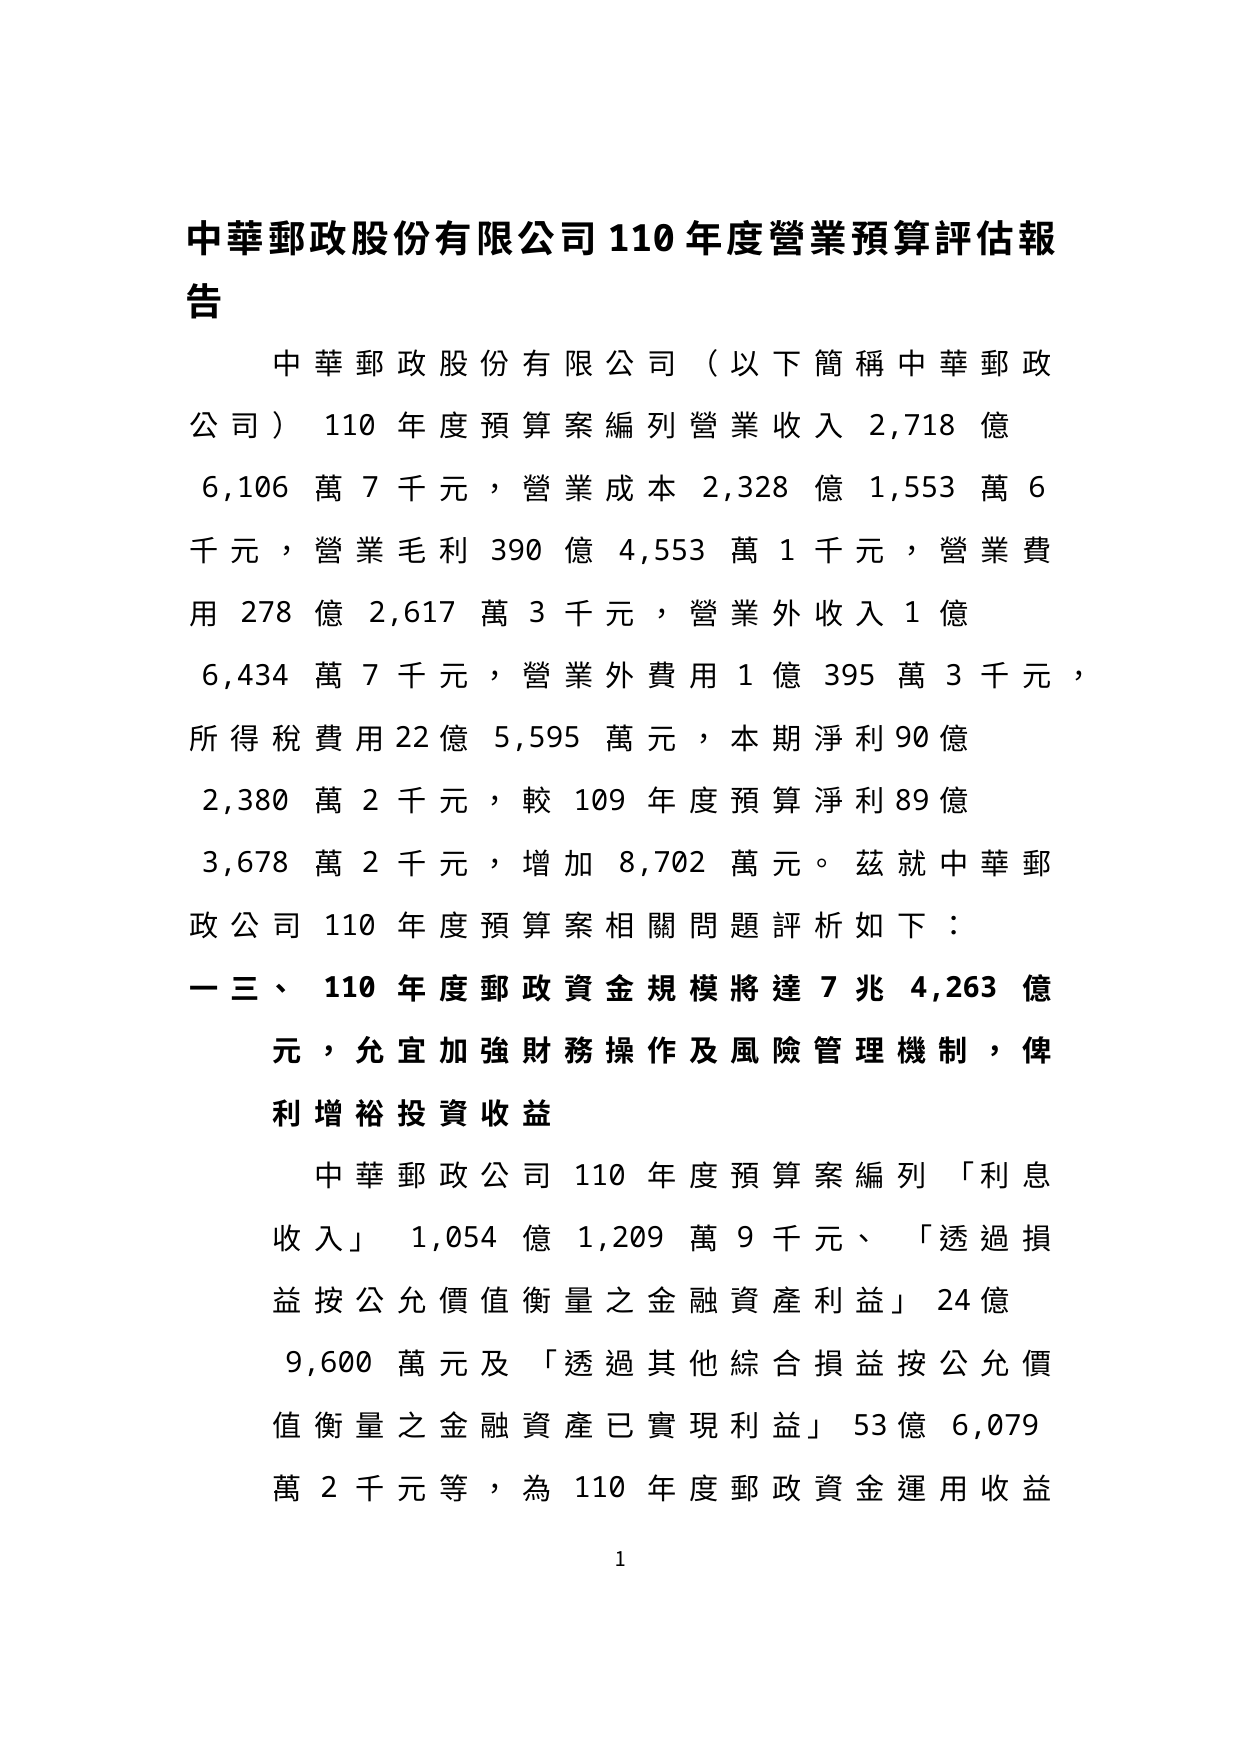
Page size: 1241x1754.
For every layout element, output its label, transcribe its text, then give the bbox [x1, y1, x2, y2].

text 中華郵政股份有限公司110年度營業預算評估報告 [183, 195, 1058, 320]
text 中華郵政股份有限公司（以下簡稱中華郵政公司）110年度預算案編列營業收入2,718億6,106萬7千元，營業成本2,328億1,553萬6千元，營業毛利390億4,553萬1千元，營業費用278億2,617萬3千元，營業外收入1億6,434萬7千元，營業外費用1億395萬3千元，所得稅費用22億5,595萬元，本期淨利90億2,380萬2千元，較109年度預算淨利89億3,678萬2千元，增加8,702萬元。茲就中華郵政公司110年度預算案相關問題評析如下： [183, 320, 1058, 945]
text 中華郵政公司110年度預算案編列「利息收入」1,054億1,209萬9千元、「透過損益按公允價值衡量之金融資產利益」24億9,600萬元及「透過其他綜合損益按公允價值衡量之金融資產已實現利益」53億6,079萬2千元等，為110年度郵政資金運用收益 [242, 1132, 1058, 1507]
text 一三、110年度郵政資金規模將達7兆4,263億元，允宜加強財務操作及風險管理機制，俾利增裕投資收益 [183, 945, 1058, 1132]
